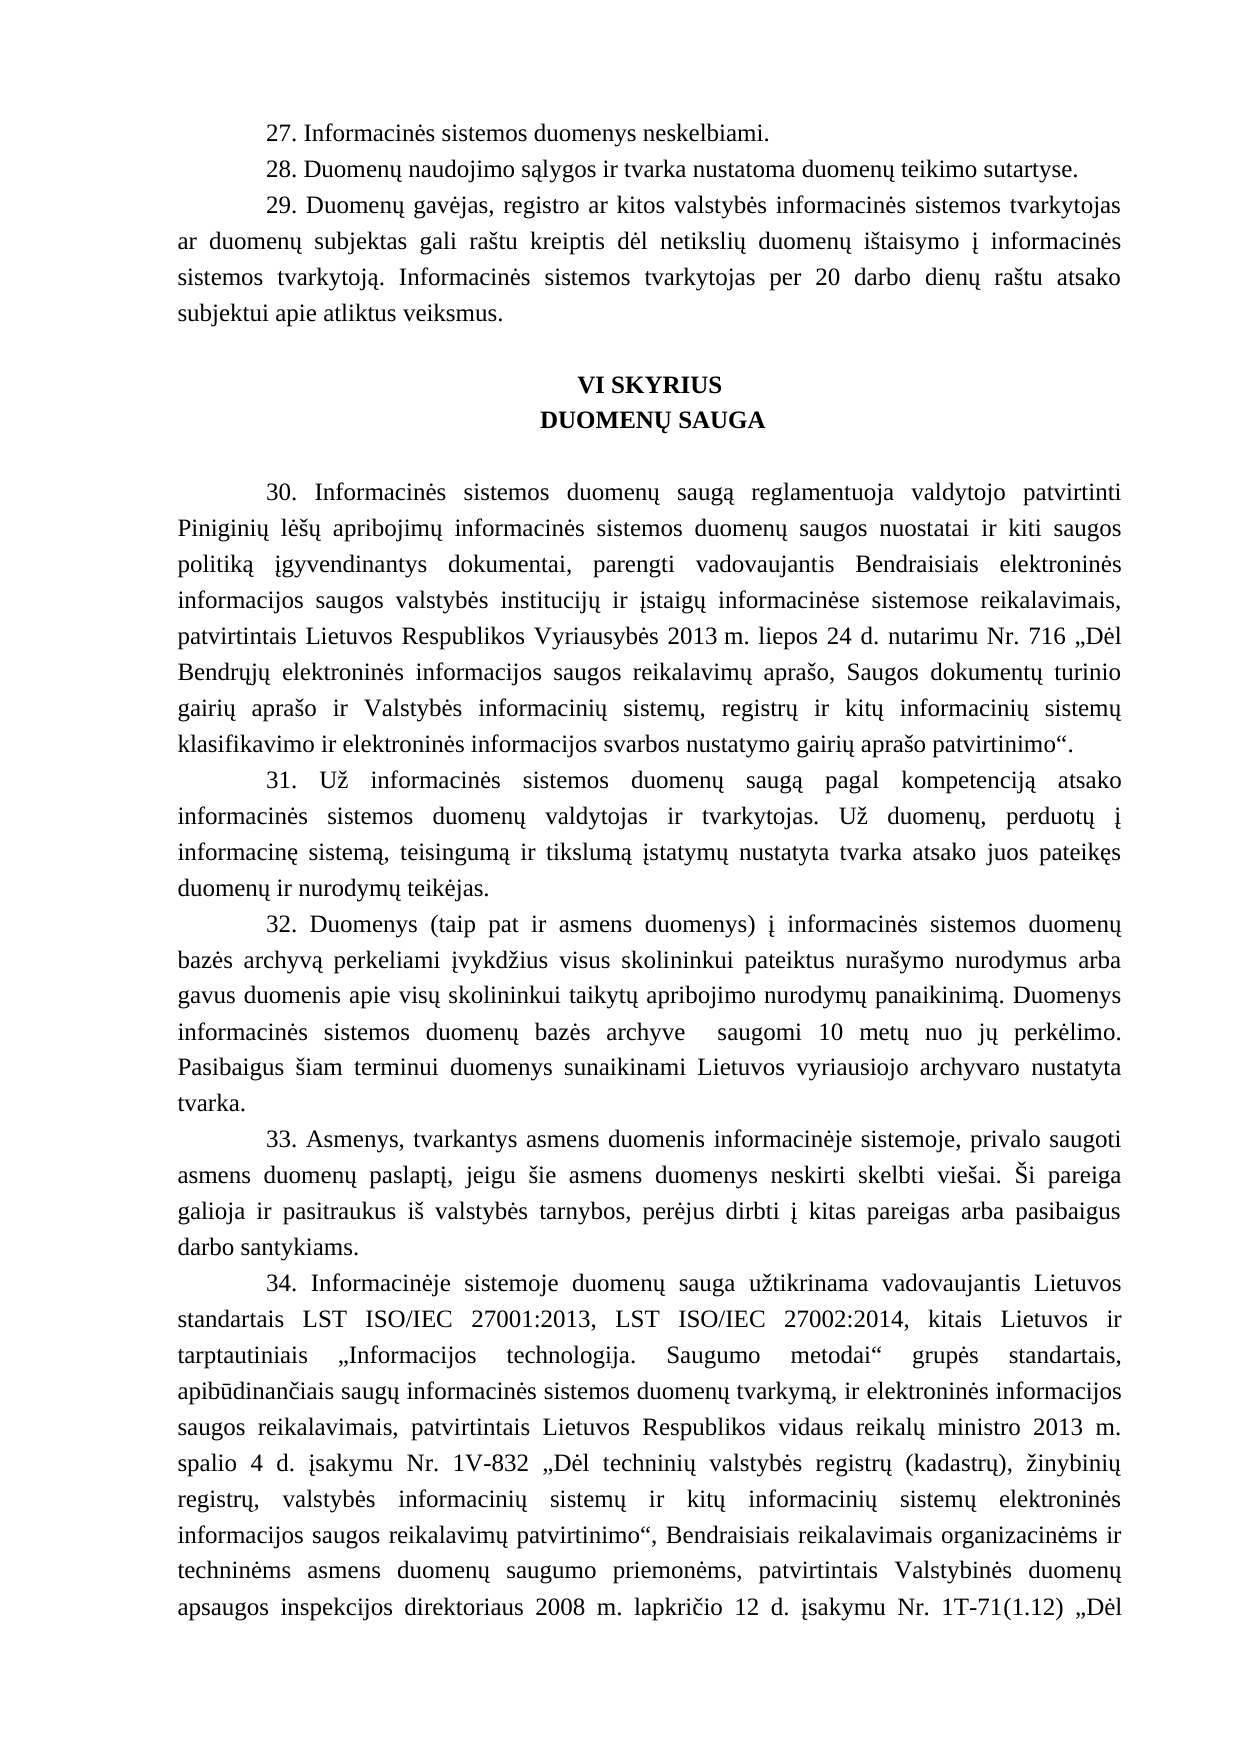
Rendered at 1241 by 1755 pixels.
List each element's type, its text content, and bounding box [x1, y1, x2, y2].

text 27. Informacinės sistemos duomenys neskelbiami. [177, 118, 1122, 147]
text 28. Duomenų naudojimo sąlygos ir tvarka nustatoma duomenų teikimo sutartyse. [177, 154, 1122, 183]
text 34. Informacinėje sistemoje duomenų sauga užtikrinama vadovaujantis Lietuvos standartais LST ISO/IEC 27001:2013, LST ISO/IEC 27002:2014, kitais Lietuvos ir tarptautiniais „Informacijos technologija. Saugumo metodai“ grupės standartais, apibūdinančiais saugų informacinės sistemos duomenų tvarkymą, ir elektroninės informacijos saugos reikalavimais, patvirtintais Lietuvos Respublikos vidaus reikalų ministro 2013 m. spalio 4 d. įsakymu Nr. 1V-832 „Dėl techninių valstybės registrų (kadastrų), žinybinių registrų, valstybės informacinių sistemų ir kitų informacinių sistemų elektroninės informacijos saugos reikalavimų patvirtinimo“, Bendraisiais reikalavimais organizacinėms ir techninėms asmens duomenų saugumo priemonėms, patvirtintais Valstybinės duomenų apsaugos inspekcijos direktoriaus 2008 m. lapkričio 12 d. įsakymu Nr. 1T-71(1.12) „Dėl [177, 1268, 1122, 1620]
text DUOMENŲ SAUGA [177, 406, 1122, 434]
text VI SKYRIUS [177, 370, 1122, 398]
text 32. Duomenys (taip pat ir asmens duomenys) į informacinės sistemos duomenų bazės archyvą perkeliami įvykdžius visus skolininkui pateiktus nurašymo nurodymus arba gavus duomenis apie visų skolininkui taikytų apribojimo nurodymų panaikinimą. Duomenys informacinės sistemos duomenų bazės archyve saugomi 10 metų nuo jų perkėlimo. Pasibaigus šiam terminui duomenys sunaikinami Lietuvos vyriausiojo archyvaro nustatyta tvarka. [177, 909, 1122, 1117]
text 33. Asmenys, tvarkantys asmens duomenis informacinėje sistemoje, privalo saugoti asmens duomenų paslaptį, jeigu šie asmens duomenys neskirti skelbti viešai. Ši pareiga galioja ir pasitraukus iš valstybės tarnybos, perėjus dirbti į kitas pareigas arba pasibaigus darbo santykiams. [177, 1124, 1122, 1261]
text 30. Informacinės sistemos duomenų saugą reglamentuoja valdytojo patvirtinti Piniginių lėšų apribojimų informacinės sistemos duomenų saugos nuostatai ir kiti saugos politiką įgyvendinantys dokumentai, parengti vadovaujantis Bendraisiais elektroninės informacijos saugos valstybės institucijų ir įstaigų informacinėse sistemose reikalavimais, patvirtintais Lietuvos Respublikos Vyriausybės 2013 m. liepos 24 d. nutarimu Nr. 716 „Dėl Bendrųjų elektroninės informacijos saugos reikalavimų aprašo, Saugos dokumentų turinio gairių aprašo ir Valstybės informacinių sistemų, registrų ir kitų informacinių sistemų klasifikavimo ir elektroninės informacijos svarbos nustatymo gairių aprašo patvirtinimo“. [177, 477, 1122, 758]
text 31. Už informacinės sistemos duomenų saugą pagal kompetenciją atsako informacinės sistemos duomenų valdytojas ir tvarkytojas. Už duomenų, perduotų į informacinę sistemą, teisingumą ir tikslumą įstatymų nustatyta tvarka atsako juos pateikęs duomenų ir nurodymų teikėjas. [177, 765, 1122, 902]
text 29. Duomenų gavėjas, registro ar kitos valstybės informacinės sistemos tvarkytojas ar duomenų subjektas gali raštu kreiptis dėl netikslių duomenų ištaisymo į informacinės sistemos tvarkytoją. Informacinės sistemos tvarkytojas per 20 darbo dienų raštu atsako subjektui apie atliktus veiksmus. [177, 190, 1122, 327]
